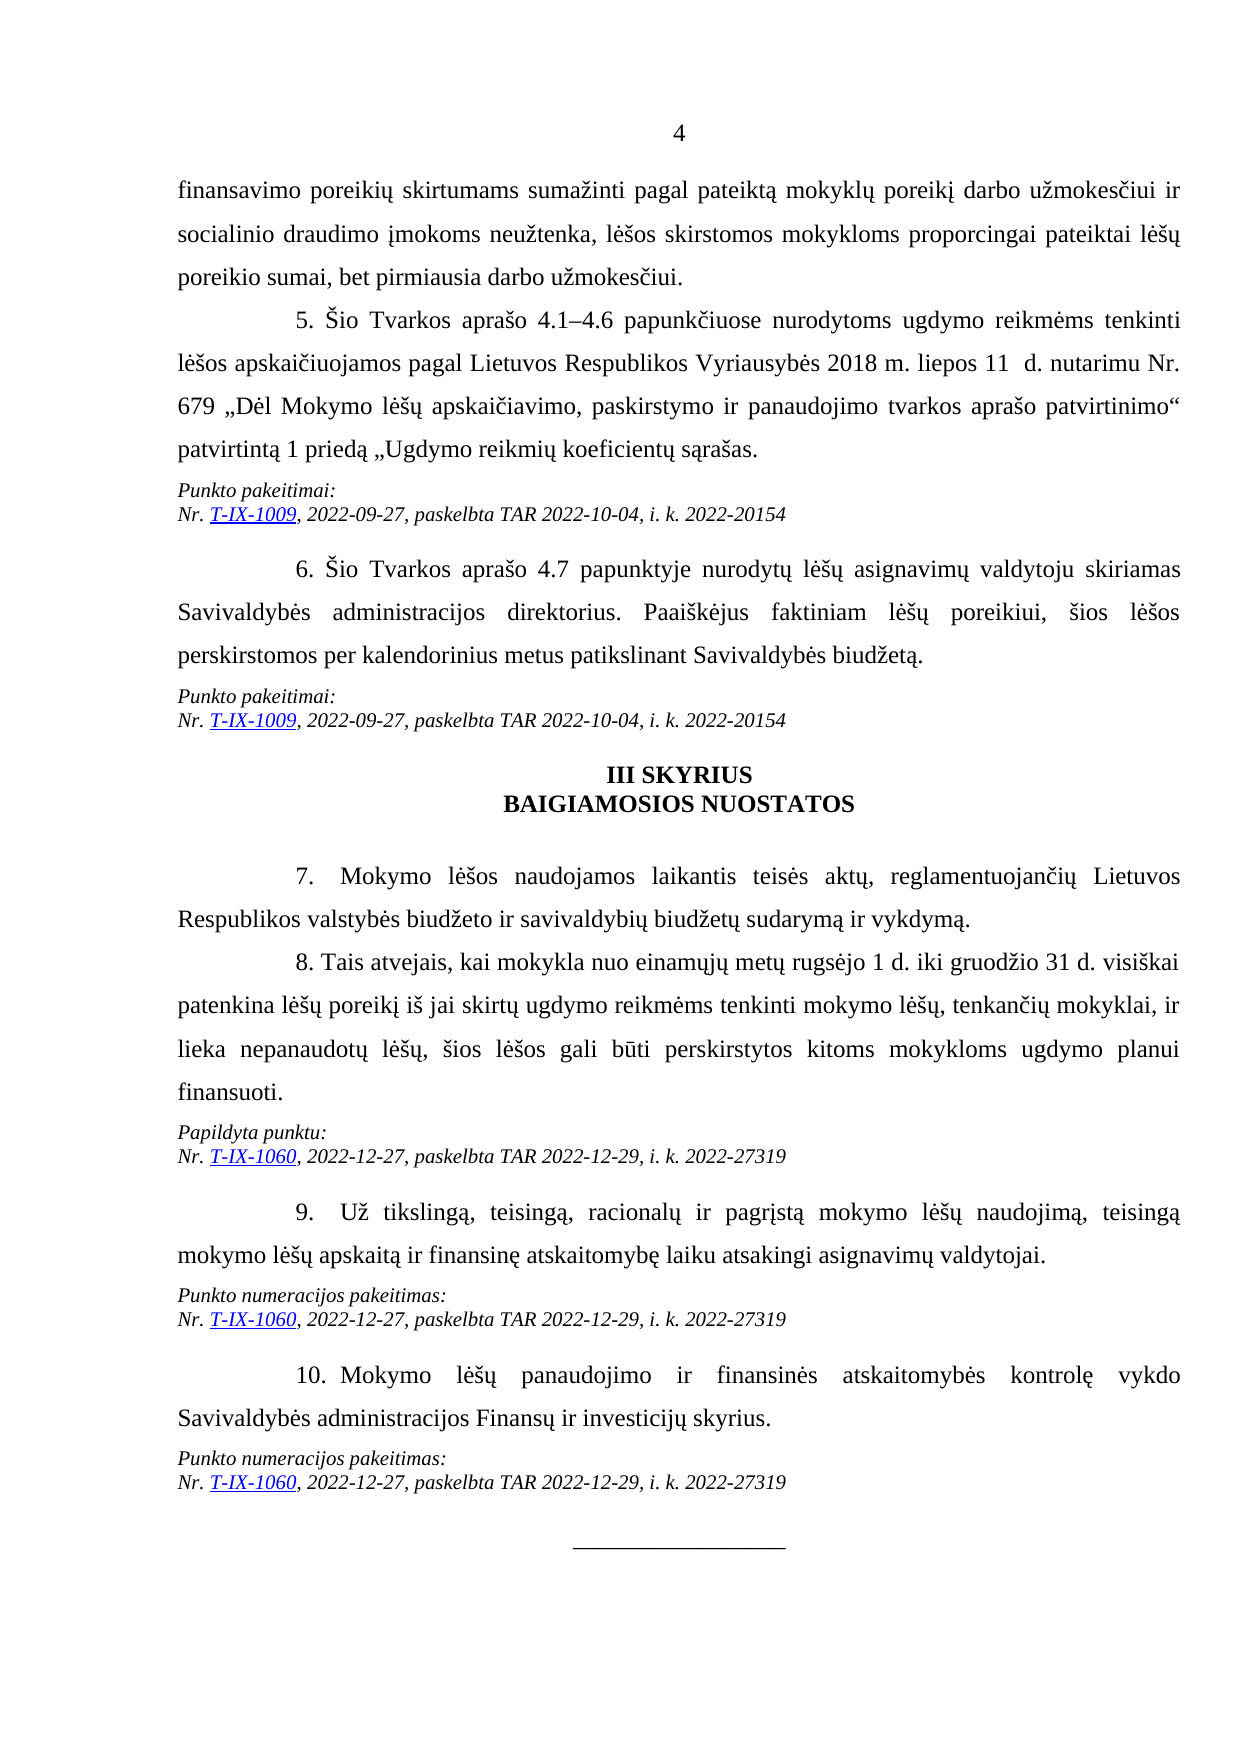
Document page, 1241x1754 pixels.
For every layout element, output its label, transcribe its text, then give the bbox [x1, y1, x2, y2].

subtitle 5. Šio Tvarkos aprašo 4.1–4.6 papunkčiuose nurodytoms ugdymo reikmėms tenkinti lėšos apskaičiuojamos pagal Lietuvos Respublikos Vyriausybės 2018 m. liepos 11 d. nutarimu Nr. 679 „Dėl Mokymo lėšų apskaičiavimo, paskirstymo ir panaudojimo tvarkos aprašo patvirtinimo“ patvirtintą 1 priedą „Ugdymo reikmių koeficientų sąrašas. [177, 305, 1181, 463]
text Nr. T-IX-1060, 2022-12-27, paskelbta TAR 2022-12-29, i. k. 2022-27319 [177, 1470, 1181, 1494]
text Punkto pakeitimai: [177, 477, 1181, 502]
text 7. Mokymo lėšos naudojamos laikantis teisės aktų, reglamentuojančių Lietuvos Respublikos valstybės biudžeto ir savivaldybių biudžetų sudarymą ir vykdymą. [177, 861, 1181, 933]
text Papildyta punktu: [177, 1120, 1181, 1144]
text Nr. T-IX-1060, 2022-12-27, paskelbta TAR 2022-12-29, i. k. 2022-27319 [177, 1144, 1181, 1168]
text Nr. T-IX-1060, 2022-12-27, paskelbta TAR 2022-12-29, i. k. 2022-27319 [177, 1307, 1181, 1331]
text 8. Tais atvejais, kai mokykla nuo einamųjų metų rugsėjo 1 d. iki gruodžio 31 d. visiškai patenkina lėšų poreikį iš jai skirtų ugdymo reikmėms tenkinti mokymo lėšų, tenkančių mokyklai, ir lieka nepanaudotų lėšų, šios lėšos gali būti perskirstytos kitoms mokykloms ugdymo planui finansuoti. [177, 947, 1181, 1106]
text 9. Už tikslingą, teisingą, racionalų ir pagrįstą mokymo lėšų naudojimą, teisingą mokymo lėšų apskaitą ir finansinę atskaitomybę laiku atsakingi asignavimų valdytojai. [177, 1197, 1181, 1269]
text Nr. T-IX-1009, 2022-09-27, paskelbta TAR 2022-10-04, i. k. 2022-20154 [177, 502, 1181, 526]
text BAIGIAMOSIOS NUOSTATOS [177, 789, 1181, 818]
subtitle 6. Šio Tvarkos aprašo 4.7 papunktyje nurodytų lėšų asignavimų valdytoju skiriamas Savivaldybės administracijos direktorius. Paaiškėjus faktiniam lėšų poreikiui, šios lėšos perskirstomos per kalendorinius metus patikslinant Savivaldybės biudžetą. [177, 554, 1181, 669]
text finansavimo poreikių skirtumams sumažinti pagal pateiktą mokyklų poreikį darbo užmokesčiui ir socialinio draudimo įmokoms neužtenka, lėšos skirstomos mokykloms proporcingai pateiktai lėšų poreikio sumai, bet pirmiausia darbo užmokesčiui. [177, 176, 1181, 291]
text III SKYRIUS [177, 761, 1181, 789]
text Nr. T-IX-1009, 2022-09-27, paskelbta TAR 2022-10-04, i. k. 2022-20154 [177, 708, 1181, 732]
text _________________ [177, 1523, 1181, 1552]
text 10. Mokymo lėšų panaudojimo ir finansinės atskaitomybės kontrolę vykdo Savivaldybės administracijos Finansų ir investicijų skyrius. [177, 1360, 1181, 1432]
text Punkto pakeitimai: [177, 684, 1181, 708]
text Punkto numeracijos pakeitimas: [177, 1283, 1181, 1307]
text Punkto numeracijos pakeitimas: [177, 1446, 1181, 1470]
